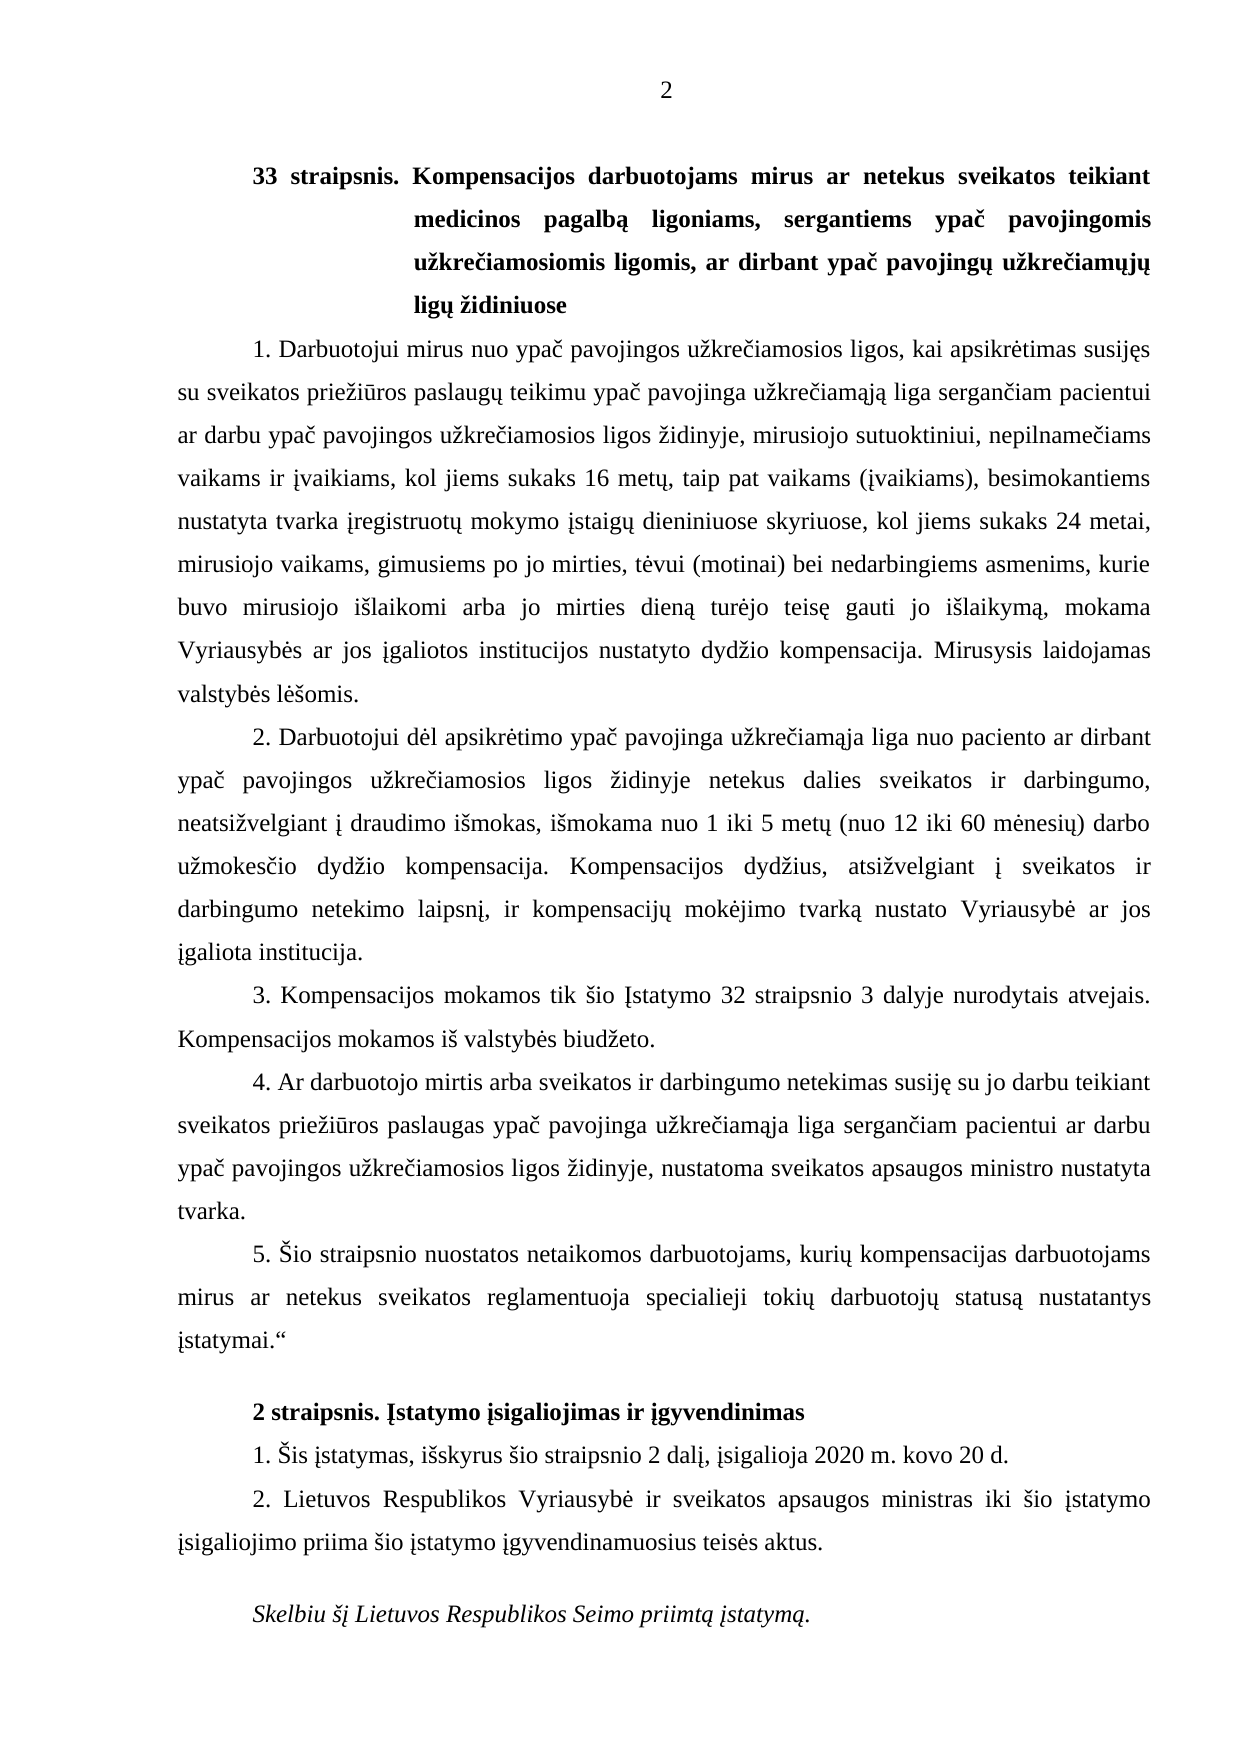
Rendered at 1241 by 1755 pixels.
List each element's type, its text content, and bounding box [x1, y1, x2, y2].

text 2. Darbuotojui dėl apsikrėtimo ypač pavojinga užkrečiamąja liga nuo paciento ar dirbant ypač pavojingos užkrečiamosios ligos židinyje netekus dalies sveikatos ir darbingumo, neatsižvelgiant į draudimo išmokas, išmokama nuo 1 iki 5 metų (nuo 12 iki 60 mėnesių) darbo užmokesčio dydžio kompensacija. Kompensacijos dydžius, atsižvelgiant į sveikatos ir darbingumo netekimo laipsnį, ir kompensacijų mokėjimo tvarką nustato Vyriausybė ar jos įgaliota institucija. [177, 722, 1152, 966]
text 3. Kompensacijos mokamos tik šio Įstatymo 32 straipsnio 3 dalyje nurodytais atvejais. Kompensacijos mokamos iš valstybės biudžeto. [177, 981, 1152, 1052]
text Skelbiu šį Lietuvos Respublikos Seimo priimtą įstatymą. [177, 1599, 1152, 1627]
text 1. Šis įstatymas, išskyrus šio straipsnio 2 dalį, įsigalioja 2020 m. kovo 20 d. [177, 1441, 1152, 1469]
text 4. Ar darbuotojo mirtis arba sveikatos ir darbingumo netekimas susiję su jo darbu teikiant sveikatos priežiūros paslaugas ypač pavojinga užkrečiamąja liga sergančiam pacientui ar darbu ypač pavojingos užkrečiamosios ligos židinyje, nustatoma sveikatos apsaugos ministro nustatyta tvarka. [177, 1067, 1152, 1225]
text 2 straipsnis. Įstatymo įsigaliojimas ir įgyvendinimas [177, 1397, 1152, 1426]
text 33 straipsnis. Kompensacijos darbuotojams mirus ar netekus sveikatos teikiant medicinos pagalbą ligoniams, sergantiems ypač pavojingomis užkrečiamosiomis ligomis, ar dirbant ypač pavojingų užkrečiamųjų ligų židiniuose [252, 161, 1152, 319]
text 2. Lietuvos Respublikos Vyriausybė ir sveikatos apsaugos ministras iki šio įstatymo įsigaliojimo priima šio įstatymo įgyvendinamuosius teisės aktus. [177, 1484, 1152, 1556]
text 5. Šio straipsnio nuostatos netaikomos darbuotojams, kurių kompensacijas darbuotojams mirus ar netekus sveikatos reglamentuoja specialieji tokių darbuotojų statusą nustatantys įstatymai.“ [177, 1239, 1152, 1354]
text 1. Darbuotojui mirus nuo ypač pavojingos užkrečiamosios ligos, kai apsikrėtimas susijęs su sveikatos priežiūros paslaugų teikimu ypač pavojinga užkrečiamąją liga sergančiam pacientui ar darbu ypač pavojingos užkrečiamosios ligos židinyje, mirusiojo sutuoktiniui, nepilnamečiams vaikams ir įvaikiams, kol jiems sukaks 16 metų, taip pat vaikams (įvaikiams), besimokantiems nustatyta tvarka įregistruotų mokymo įstaigų dieniniuose skyriuose, kol jiems sukaks 24 metai, mirusiojo vaikams, gimusiems po jo mirties, tėvui (motinai) bei nedarbingiems asmenims, kurie buvo mirusiojo išlaikomi arba jo mirties dieną turėjo teisę gauti jo išlaikymą, mokama Vyriausybės ar jos įgaliotos institucijos nustatyto dydžio kompensacija. Mirusysis laidojamas valstybės lėšomis. [177, 334, 1152, 707]
